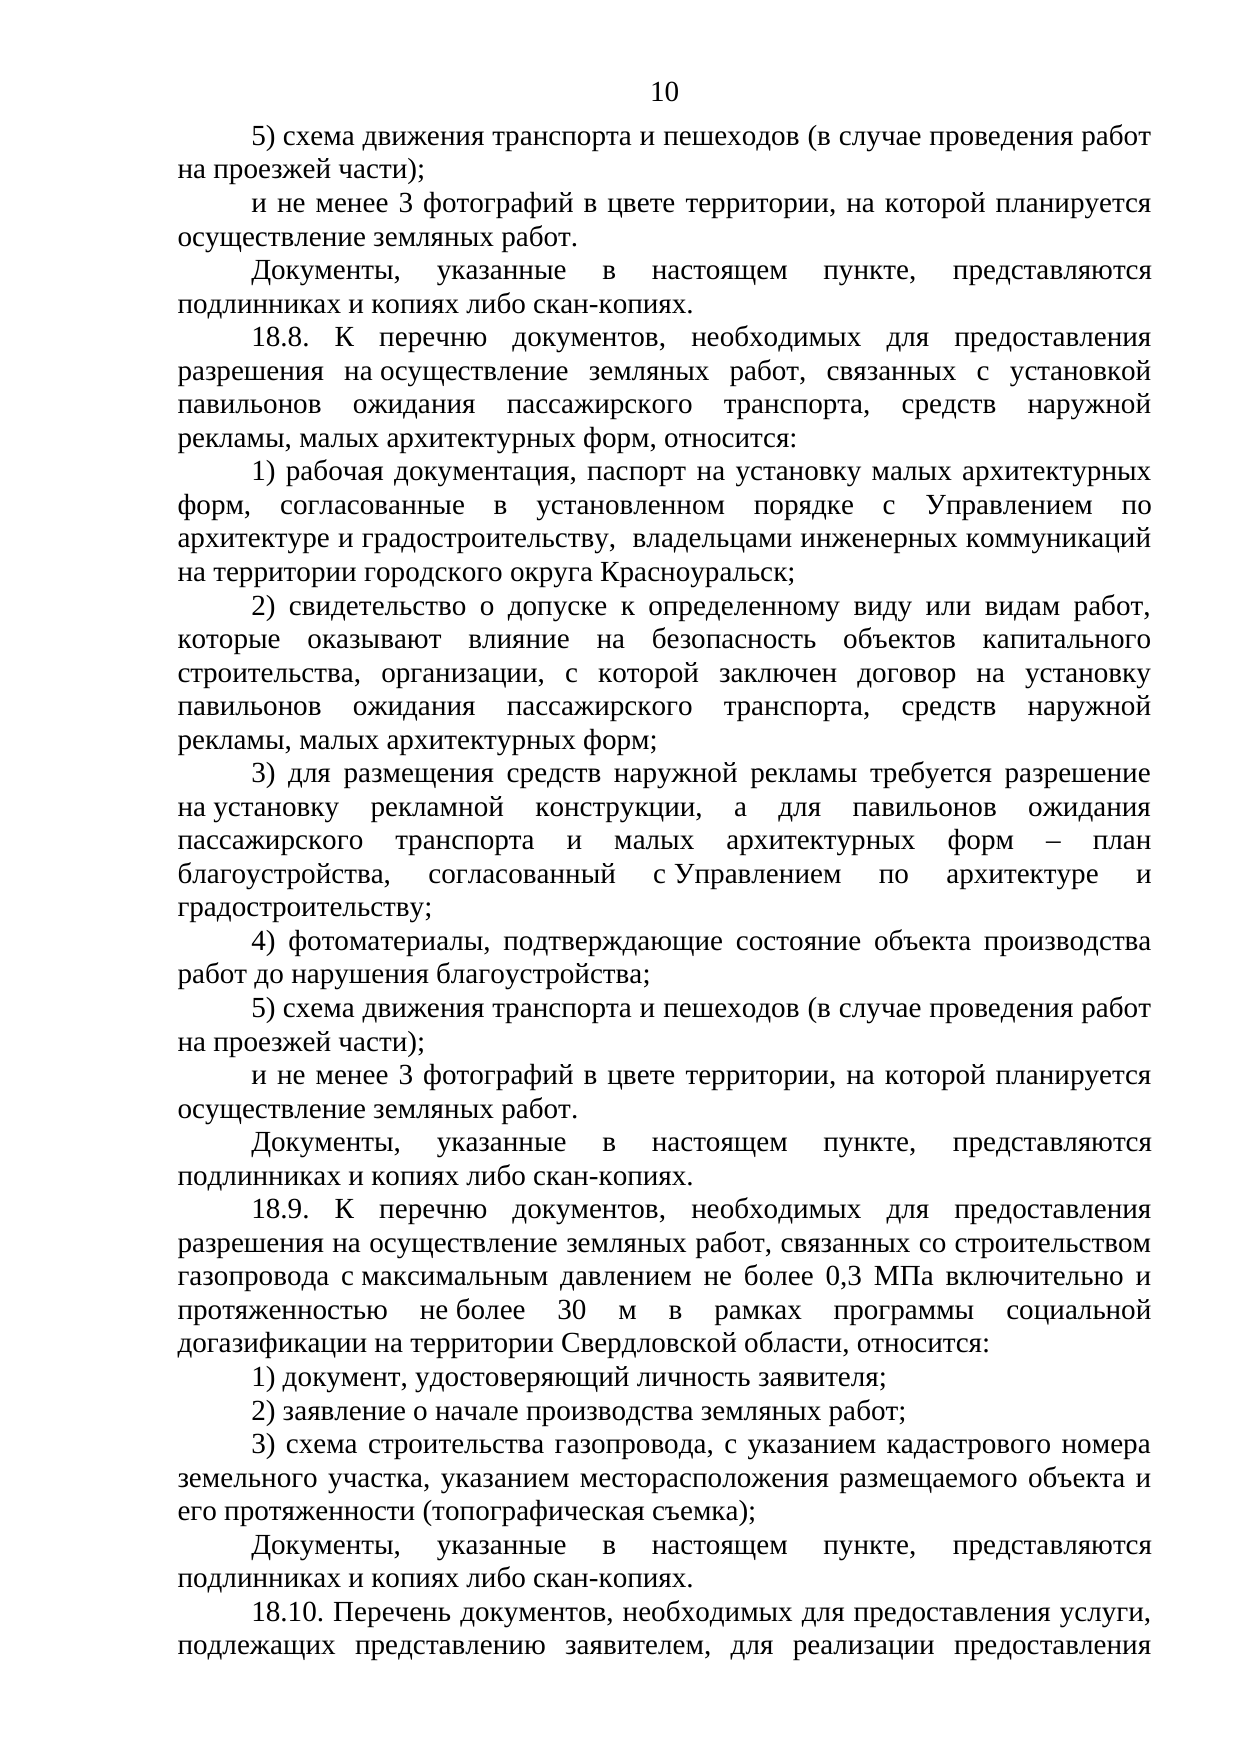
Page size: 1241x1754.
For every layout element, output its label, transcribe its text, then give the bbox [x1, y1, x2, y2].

text и не менее 3 фотографий в цвете территории, на которой планируется осуществление земляных работ. [177, 1057, 1152, 1124]
text 2) свидетельство о допуске к определенному виду или видам работ, которые оказывают влияние на безопасность объектов капитального строительства, организации, с которой заключен договор на установку павильонов ожидания пассажирского транспорта, средств наружной рекламы, малых архитектурных форм; [177, 588, 1152, 755]
text 3) схема строительства газопровода, с указанием кадастрового номера земельного участка, указанием месторасположения размещаемого объекта и его протяженности (топографическая съемка); [177, 1426, 1152, 1527]
text 18.8. К перечню документов, необходимых для предоставления разрешения на осуществление земляных работ, связанных с установкой павильонов ожидания пассажирского транспорта, средств наружной рекламы, малых архитектурных форм, относится: [177, 319, 1152, 453]
text 1) документ, удостоверяющий личность заявителя; [177, 1359, 1152, 1393]
text 2) заявление о начале производства земляных работ; [177, 1393, 1152, 1426]
text 5) схема движения транспорта и пешеходов (в случае проведения работ на проезжей части); [177, 990, 1152, 1057]
text 4) фотоматериалы, подтверждающие состояние объекта производства работ до нарушения благоустройства; [177, 923, 1152, 990]
text 3) для размещения средств наружной рекламы требуется разрешение на установку рекламной конструкции, а для павильонов ожидания пассажирского транспорта и малых архитектурных форм – план благоустройства, согласованный с Управлением по архитектуре и градостроительству; [177, 755, 1152, 923]
text 18.10. Перечень документов, необходимых для предоставления услуги, подлежащих представлению заявителем, для реализации предоставления [177, 1594, 1152, 1661]
text 18.9. К перечню документов, необходимых для предоставления разрешения на осуществление земляных работ, связанных со строительством газопровода с максимальным давлением не более 0,3 МПа включительно и протяженностью не более 30 м в рамках программы социальной догазификации на территории Свердловской области, относится: [177, 1191, 1152, 1359]
text Документы, указанные в настоящем пункте, представляются подлинниках и копиях либо скан-копиях. [177, 1527, 1152, 1594]
text 5) схема движения транспорта и пешеходов (в случае проведения работ на проезжей части); [177, 118, 1152, 185]
text 1) рабочая документация, паспорт на установку малых архитектурных форм, согласованные в установленном порядке с Управлением по архитектуре и градостроительству, владельцами инженерных коммуникаций на территории городского округа Красноуральск; [177, 453, 1152, 588]
text Документы, указанные в настоящем пункте, представляются подлинниках и копиях либо скан-копиях. [177, 1124, 1152, 1191]
text и не менее 3 фотографий в цвете территории, на которой планируется осуществление земляных работ. [177, 185, 1152, 252]
text Документы, указанные в настоящем пункте, представляются подлинниках и копиях либо скан-копиях. [177, 252, 1152, 319]
